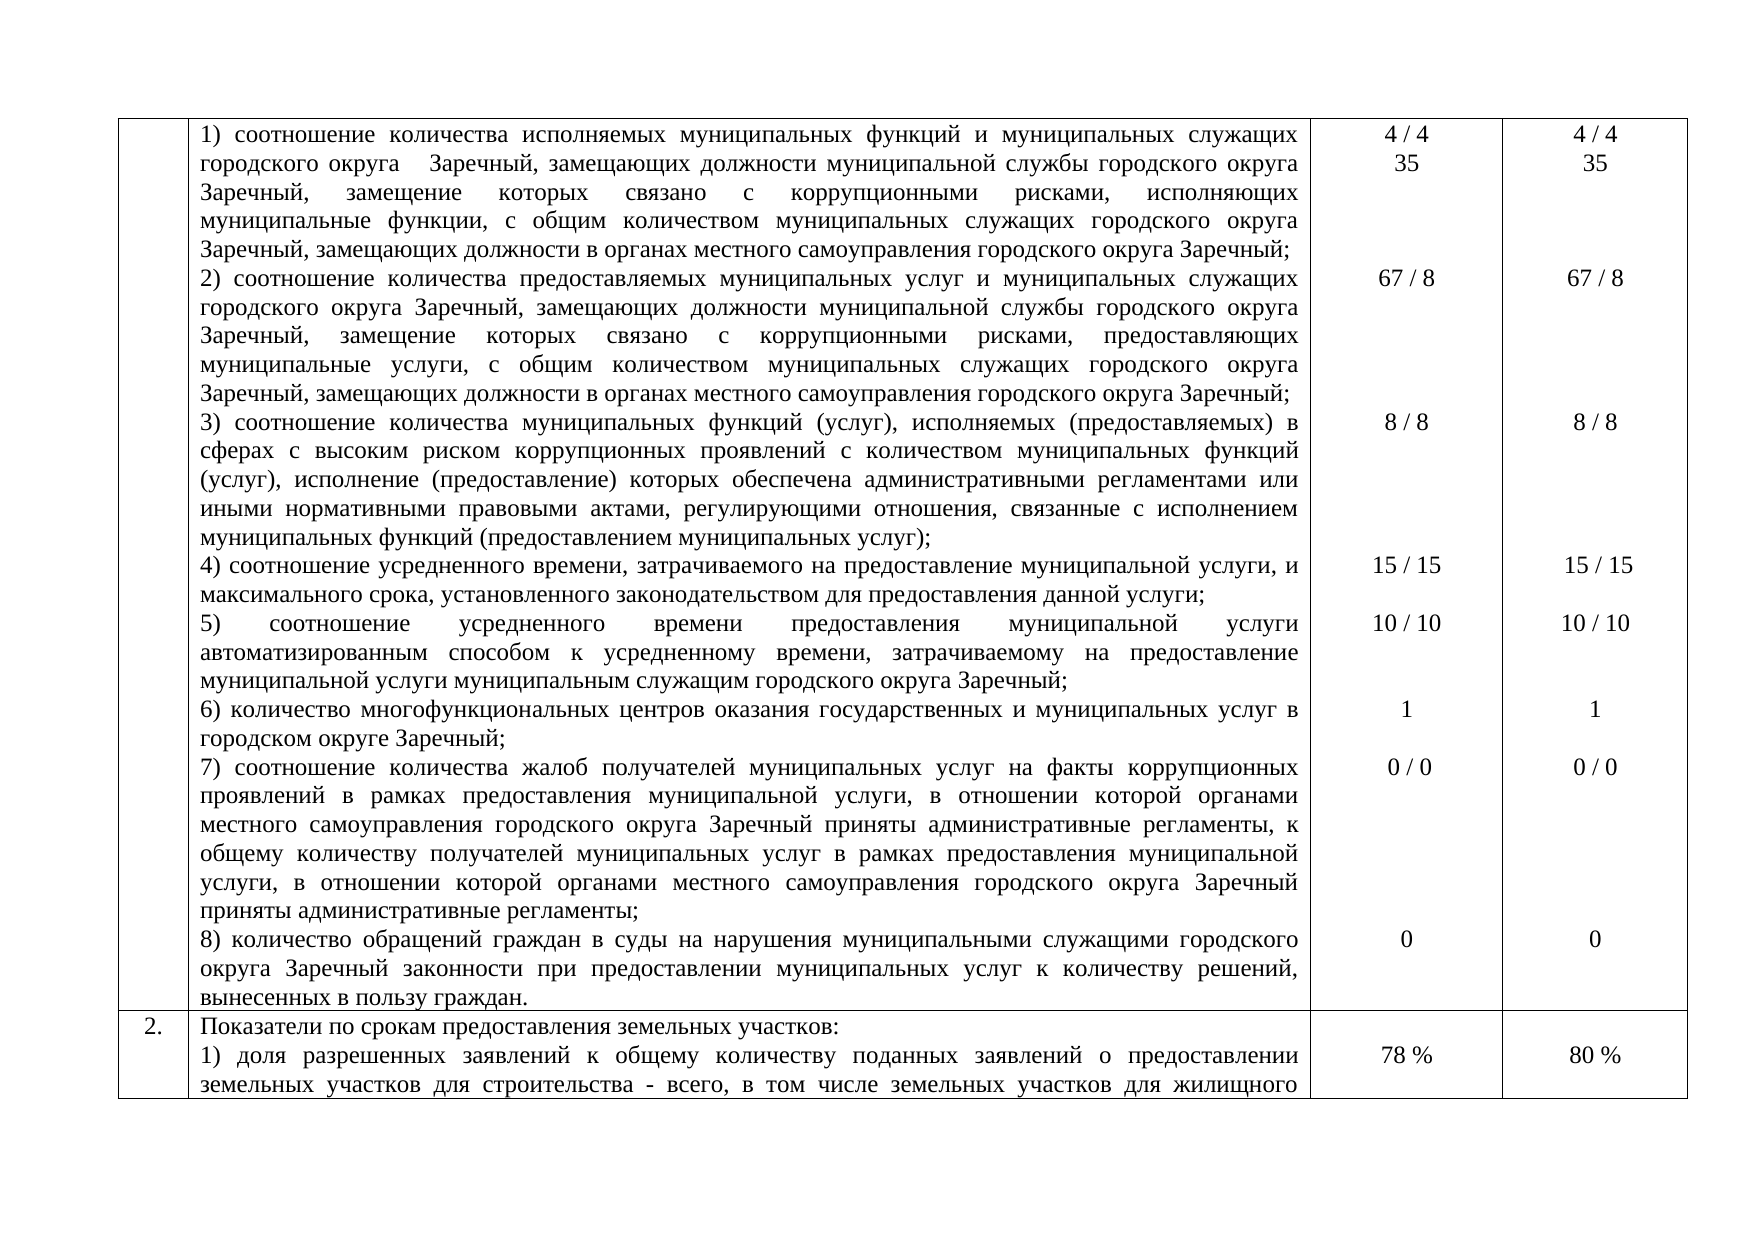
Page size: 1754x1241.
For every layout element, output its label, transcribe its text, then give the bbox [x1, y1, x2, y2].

table_cell 1) соотношение количества исполняемых муниципальных функций и муниципальных служащих городского округа Заречный, замещающих должности муниципальной службы городского округа Заречный, замещение которых связано с коррупционными рисками, исполняющих муниципальные функции, с общим количеством муниципальных служащих городского округа Заречный, замещающих должности в органах местного самоуправления городского округа Заречный; 2) соотношение количества предоставляемых муниципальных услуг и муниципальных служащих городского округа Заречный, замещающих должности муниципальной службы городского округа Заречный, замещение которых связано с коррупционными рисками, предоставляющих муниципальные услуги, с общим количеством муниципальных служащих городского округа Заречный, замещающих должности в органах местного самоуправления городского округа Заречный; 3) соотношение количества муниципальных функций (услуг), исполняемых (предоставляемых) в сферах с высоким риском коррупционных проявлений с количеством муниципальных функций (услуг), исполнение (предоставление) которых обеспечена административными регламентами или иными нормативными правовыми актами, регулирующими отношения, связанные с исполнением муниципальных функций (предоставлением муниципальных услуг); 4) соотношение усредненного времени, затрачиваемого на предоставление муниципальной услуги, и максимального срока, установленного законодательством для предоставления данной услуги; 5) соотношение усредненного времени предоставления муниципальной услуги автоматизированным способом к усредненному времени, затрачиваемому на предоставление муниципальной услуги муниципальным служащим городского округа Заречный; 6) количество многофункциональных центров оказания государственных и муниципальных услуг в городском округе Заречный; 7) соотношение количества жалоб получателей муниципальных услуг на факты коррупционных проявлений в рамках предоставления муниципальной услуги, в отношении которой органами местного самоуправления городского округа Заречный приняты административные регламенты, к общему количеству получателей муниципальных услуг в рамках предоставления муниципальной услуги, в отношении которой органами местного самоуправления городского округа Заречный приняты административные регламенты; 8) количество обращений граждан в суды на нарушения муниципальными служащими городского округа Заречный законности при предоставлении муниципальных услуг к количеству решений, вынесенных в пользу граждан. [189, 119, 1310, 1010]
table_cell 2. [119, 1011, 188, 1098]
table_cell 80 % [1503, 1011, 1687, 1098]
table_cell 4 / 4 35 67 / 8 8 / 8 15 / 15 10 / 10 1 0 / 0 0 [1311, 119, 1502, 1010]
table_cell Показатели по срокам предоставления земельных участков: 1) доля разрешенных заявлений к общему количеству поданных заявлений о предоставлении земельных участков для строительства - всего, в том числе земельных участков для жилищного [189, 1011, 1310, 1098]
table_cell [119, 119, 188, 1010]
table_cell 4 / 4 35 67 / 8 8 / 8 15 / 15 10 / 10 1 0 / 0 0 [1503, 119, 1687, 1010]
table_cell 78 % [1311, 1011, 1502, 1098]
